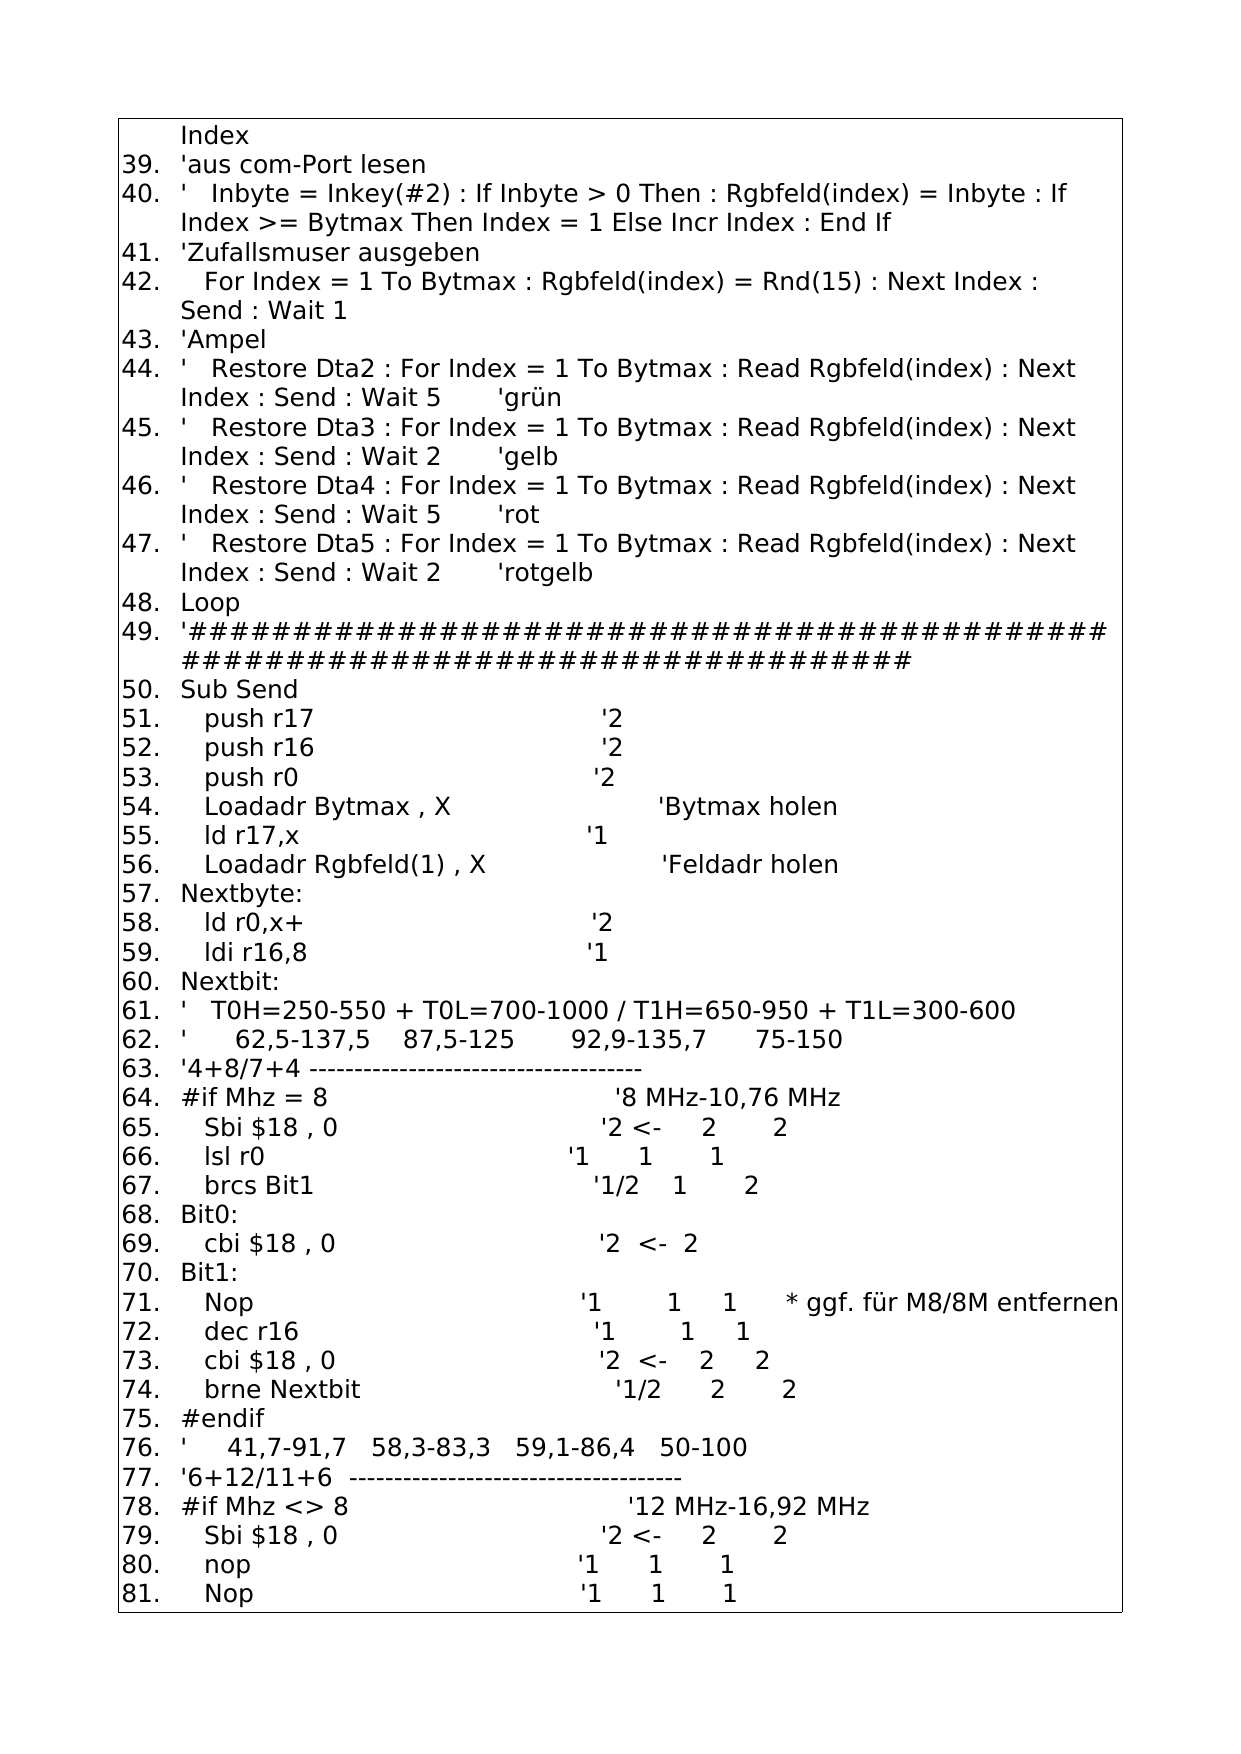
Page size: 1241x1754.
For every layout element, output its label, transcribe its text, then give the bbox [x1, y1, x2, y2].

table_header '( 1312-WS2812-T13, Test für max. 12 RGB-Led BENUTZUNG AUF EIGENE GEFAHR Achtung : Stromquelle Vor Oder Gleichzeitig Mit Der Datenleitung Anlegen! Zur Sicherheit wird ein 10k in Reihe mit der Datenleitung Din geschaltet. Das Rgbfeld wird mit Daten gefüllt, T0H=250-550 + T0L=700-1000 / T1H=650-950 + T1L=300-600 bedingte Kompilierung für das Maschinensprache-Sub: MHz= 8 8,0MHz -> 500ns+1000ns/ 875ns+500ns 9,6MHz -> 417ns+ 833ns/ 729ns+417ns MHz=12 12 MHz -> 500ns+1000ns/ 916ns+500ns 16 MHz -> 375ns+ 750ns/ 688ns+375ns ################################################################################ ') Const Mhz = 8 ' 8-10,7MHz 4+ 8/ 7+4 Cyclen 'Const Mhz = 12 '12-16,9MHz 6+12/11+6 Cyclen '$PROG &HFF,&H7A,&HFF,&H00' generated. Take care that the chip supports all fuse bytes. $regfile = "attiny13.dat" $crystal = 9600000 $hwstack = 8 $swstack = 4 $framesize = 8 Open "comb.4:9600,8,n,1,inverted" For Input As #2 'B.4 <- com-Daten Ddrb = 1 'B.0 = &18 , 0 Declare Sub Send 'asm-Subroutine Dim Rgbfeld(36) As Byte 'max.12Led -> r0 Dim Bytmax As Byte : Bytmax = 36 '3*rgb-led -> r17 Dim Inbyte As Byte 'vom com-Port Dim Index As Byte 'wie der Name sagt Do 'Main-Loop 'aus Dta1 lesen ' Restore Dta1 : For Index = 1 To Bytmax : Read Rgbfeld(index) : Next Index 'aus com-Port lesen ' Inbyte = Inkey(#2) : If Inbyte > 0 Then : Rgbfeld(index) = Inbyte : If Index >= Bytmax Then Index = 1 Else Incr Index : End If 'Zufallsmuser ausgeben For Index = 1 To Bytmax : Rgbfeld(index) = Rnd(15) : Next Index : Send : Wait 1 'Ampel ' Restore Dta2 : For Index = 1 To Bytmax : Read Rgbfeld(index) : Next Index : Send : Wait 5 'grün ' Restore Dta3 : For Index = 1 To Bytmax : Read Rgbfeld(index) : Next Index : Send : Wait 2 'gelb ' Restore Dta4 : For Index = 1 To Bytmax : Read Rgbfeld(index) : Next Index : Send : Wait 5 'rot ' Restore Dta5 : For Index = 1 To Bytmax : Read Rgbfeld(index) : Next Index : Send : Wait 2 'rotgelb Loop '############################################################################### Sub Send push r17 '2 push r16 '2 push r0 '2 Loadadr Bytmax , X 'Bytmax holen ld r17,x '1 Loadadr Rgbfeld(1) , X 'Feldadr holen Nextbyte: ld r0,x+ '2 ldi r16,8 '1 Nextbit: ' T0H=250-550 + T0L=700-1000 / T1H=650-950 + T1L=300-600 ' 62,5-137,5 87,5-125 92,9-135,7 75-150 '4+8/7+4 ------------------------------------- #if Mhz = 8 '8 MHz-10,76 MHz Sbi $18 , 0 '2 <- 2 2 lsl r0 '1 1 1 brcs Bit1 '1/2 1 2 Bit0: cbi $18 , 0 '2 <- 2 Bit1: Nop '1 1 1 * ggf. für M8/8M entfernen dec r16 '1 1 1 cbi $18 , 0 '2 <- 2 2 brne Nextbit '1/2 2 2 #endif ' 41,7-91,7 58,3-83,3 59,1-86,4 50-100 '6+12/11+6 ------------------------------------- #if Mhz <> 8 '12 MHz-16,92 MHz Sbi $18 , 0 '2 <- 2 2 nop '1 1 1 Nop '1 1 1 lsl r0 '1 1 1 brcs Bit1 '1/2 1 2 Bit0: cbi $18 , 0 '2 <- 2 Bit1: Nop '1 1 1 Nop '1 1 1 Nop '1 1 1 dec r16 '1 1 1 cbi $18 , 0 '2 <- 2 2 Nop '1 1 1 nop '1 1 1 brne Nextbit '1/2 2 2 #endif '------------------------------------------------------------------------------- Waitus 5 dec r17 '1 cpi r17,0 '1 brne Nextbyte '1/2 '--- pop r0 '2 pop r16 '2 pop r17 '2 End Sub '################################################################################ Dta1: ' grün rot blau Data &H0F , &H00 , &H00 'grün Data &H00 , &H0F , &H00 'rot Data &H00 , &H00 , &H0F 'blau Data &H0F , &H0F , &H00 'gelb Data &H0F , &H00 , &H0F 'cyan Data &H00 , &H0F , &H0F 'magenta Data &H0F , &H0F , &H0F 'weiss Data &H00 , &H00 , &H00 'schwarz Data &H0F , &H00 , &H00 'grün Data &H00 , &H0F , &H00 'rot Data &H00 , &H00 , &H0F 'blau Data &H0F , &H0F , &H00 'gelb Data &H0F , &H00 , &H0F 'cyan Data &H00 , &H0F , &H0F 'magenta Data &H0F , &H0F , &H0F 'weiss Data &H00 , &H00 , &H00 'schwarz Dta2: ' grün rot blau Data &H0F , &H00 , &H00 'grün Data &H00 , &H00 , &H00 Data &H00 , &H00 , &H00 Data &H00 , &H00 , &H00 Data &H00 , &H00 , &H00 Data &H00 , &H0F , &H00 'rot Data &H00 , &H00 , &H00 Data &H00 , &H00 , &H00 Data &H00 , &H00 , &H00 Data &H00 , &H0F , &H00 'rot Dta3: ' grün rot blau Data &H00 , &H00 , &H00 Data &H0F , &H0F , &H00 'gelb Data &H00 , &H00 , &H00 Data &H00 , &H00 , &H00 Data &H00 , &H00 , &H00 Data &H00 , &H0F , &H00 'rot Data &H00 , &H00 , &H00 Data &H00 , &H00 , &H00 Data &H0F , &H0F , &H00 'gelb Data &H00 , &H0F , &H00 'rot Dta4: ' grün rot blau Data &H00 , &H00 , &H00 Data &H00 , &H00 , &H00 Data &H00 , &H0F , &H00 'rot Data &H00 , &H00 , &H00 Data &H0F , &H00 , &H00 'grün Data &H00 , &H00 , &H00 Data &H00 , &H00 , &H00 Data &H0F , &H00 , &H00 'grün Data &H00 , &H00 , &H00 Data &H00 , &H00 , &H00 Dta5: ' grün rot blau Data &H00 , &H00 , &H00 Data &H0F , &H0F , &H00 'gelb Data &H00 , &H0F , &H00 'rot Data &H00 , &H00 , &H00 Data &H00 , &H00 , &H00 Data &H00 , &H0F , &H00 'rot Data &H00 , &H00 , &H00 Data &H00 , &H00 , &H00 Data &H0F , &H0F , &H00 'gelb Data &H00 , &H00 , &H00 'ENDE [119, 119, 1122, 1612]
